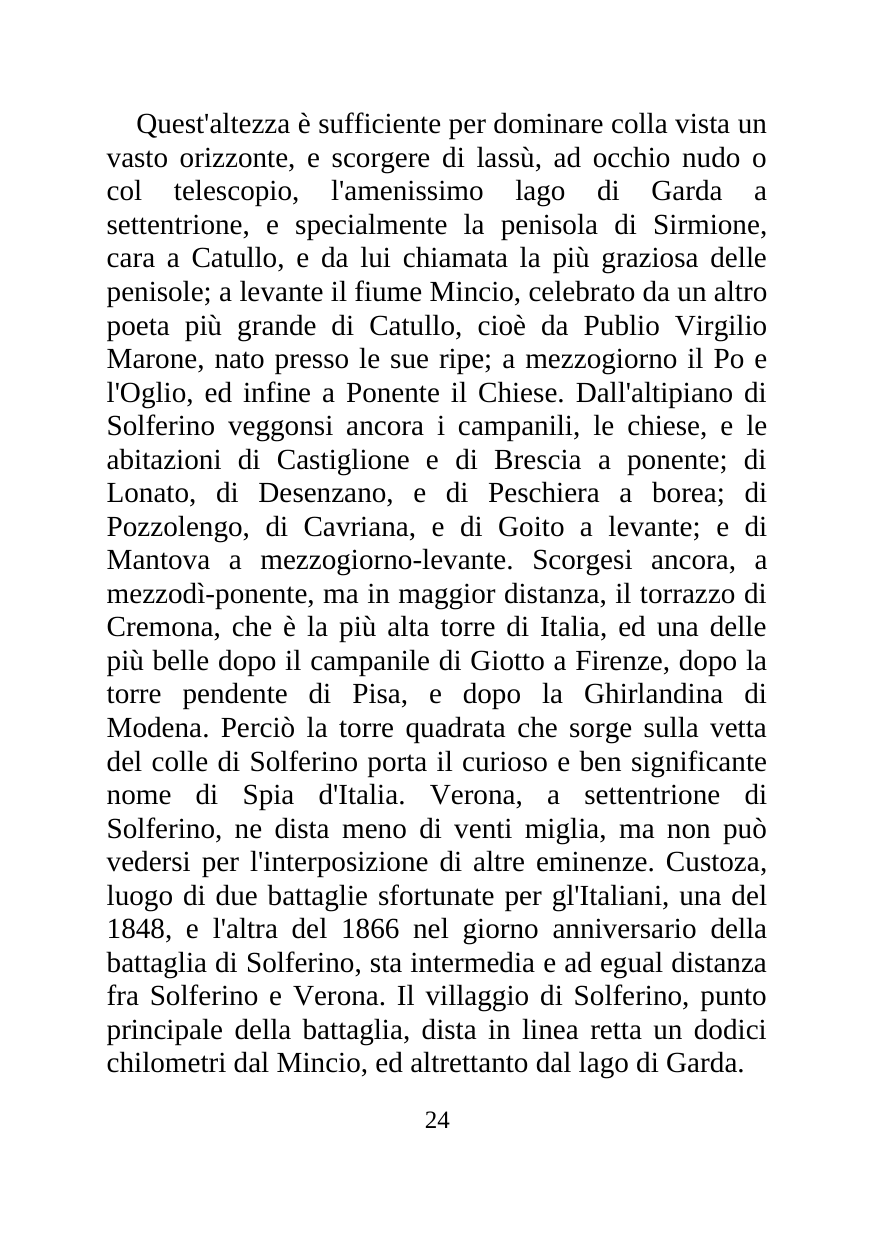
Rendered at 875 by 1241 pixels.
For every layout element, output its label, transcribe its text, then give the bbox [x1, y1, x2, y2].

text Quest'altezza è sufficiente per dominare colla vista un vasto orizzonte, e scorgere di lassù, ad occhio nudo o col telescopio, l'amenissimo lago di Garda a settentrione, e specialmente la penisola di Sirmione, cara a Catullo, e da lui chiamata la più graziosa delle penisole; a levante il fiume Mincio, celebrato da un altro poeta più grande di Catullo, cioè da Publio Virgilio Marone, nato presso le sue ripe; a mezzogiorno il Po e l'Oglio, ed infine a Ponente il Chiese. Dall'altipiano di Solferino veggonsi ancora i campanili, le chiese, e le abitazioni di Castiglione e di Brescia a ponente; di Lonato, di Desenzano, e di Peschiera a borea; di Pozzolengo, di Cavriana, e di Goito a levante; e di Mantova a mezzogiorno-levante. Scorgesi ancora, a mezzodì-ponente, ma in maggior distanza, il torrazzo di Cremona, che è la più alta torre di Italia, ed una delle più belle dopo il campanile di Giotto a Firenze, dopo la torre pendente di Pisa, e dopo la Ghirlandina di Modena. Perciò la torre quadrata che sorge sulla vetta del colle di Solferino porta il curioso e ben significante nome di Spia d'Italia. Verona, a settentrione di Solferino, ne dista meno di venti miglia, ma non può vedersi per l'interposizione di altre eminenze. Custoza, luogo di due battaglie sfortunate per gl'Italiani, una del 1848, e l'altra del 1866 nel giorno anniversario della battaglia di Solferino, sta intermedia e ad egual distanza fra Solferino e Verona. Il villaggio di Solferino, punto principale della battaglia, dista in linea retta un dodici chilometri dal Mincio, ed altrettanto dal lago di Garda. [106, 106, 768, 1079]
